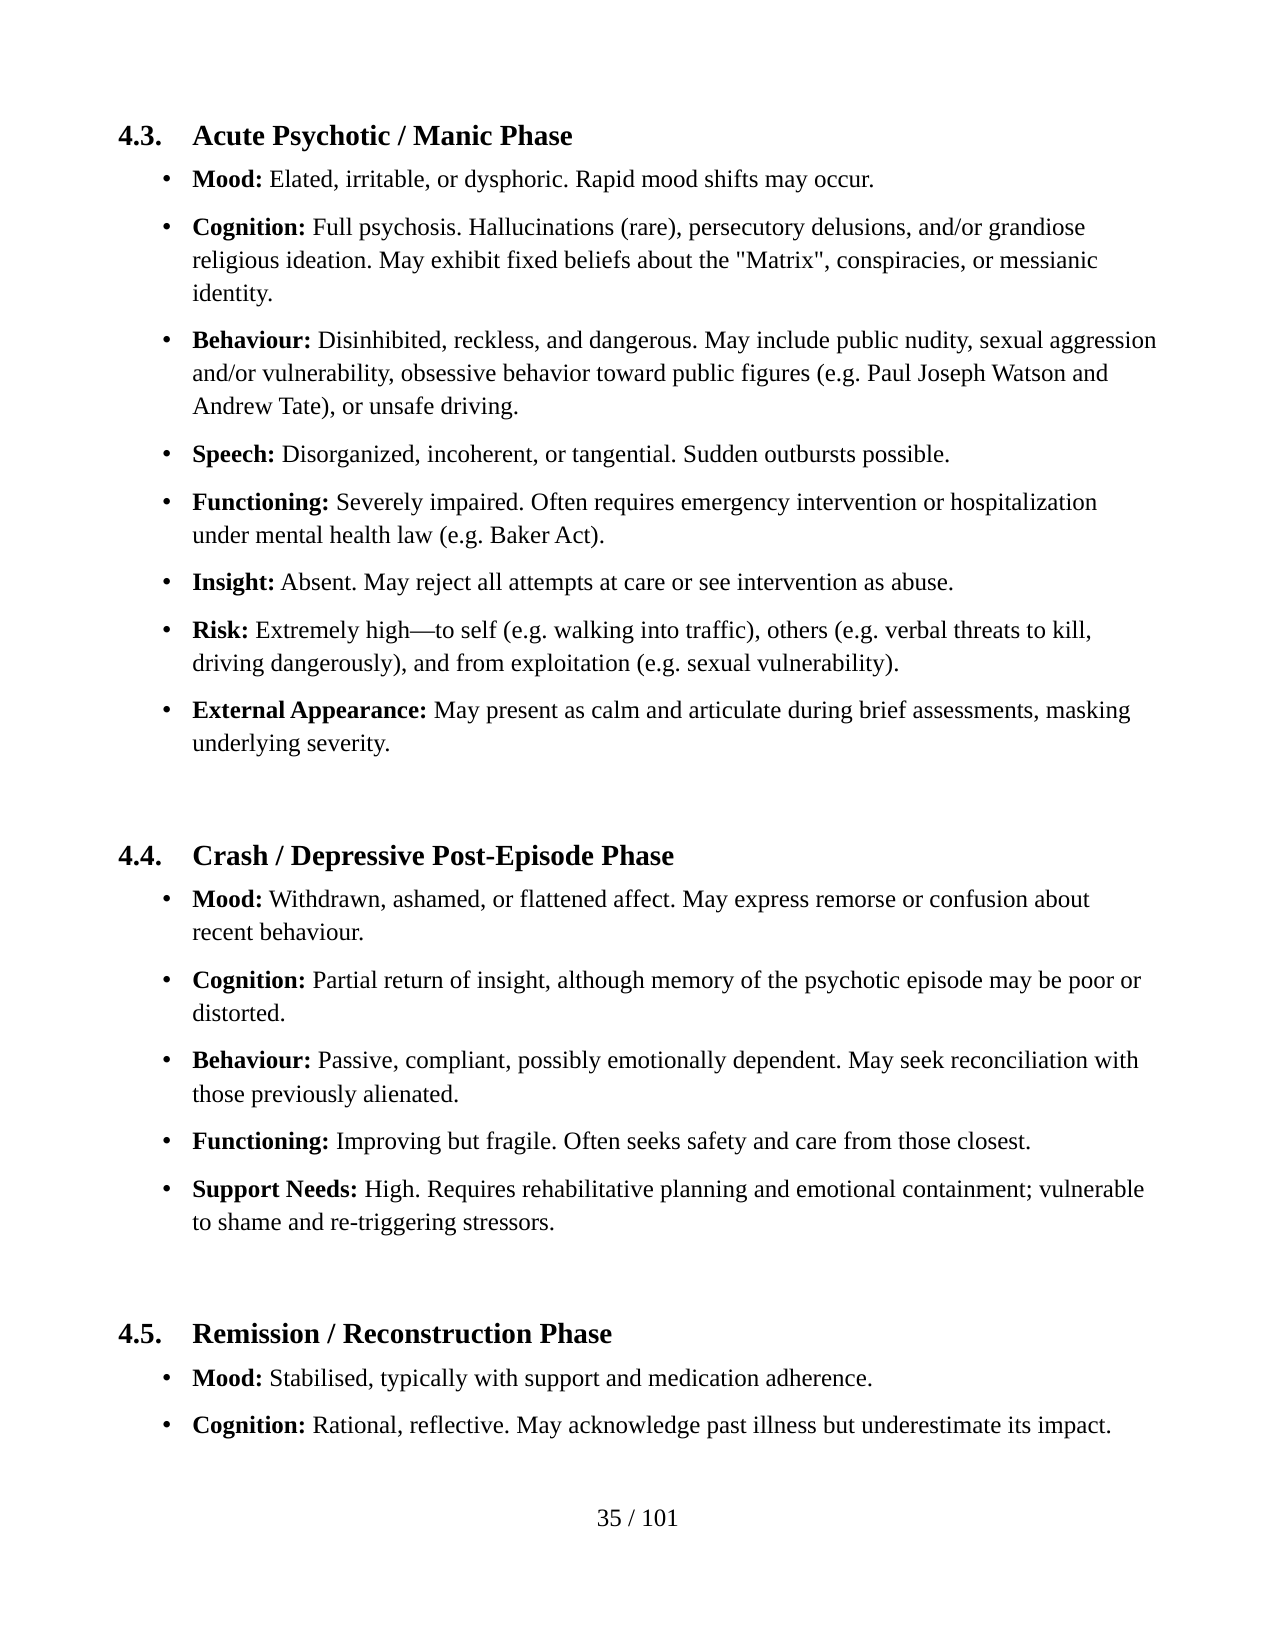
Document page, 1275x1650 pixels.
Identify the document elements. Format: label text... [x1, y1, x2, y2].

list Speech: Disorganized, incoherent, or tangential. Sudden outbursts possible. [162, 439, 1157, 468]
list Mood: Elated, irritable, or dysphoric. Rapid mood shifts may occur. [162, 164, 1157, 193]
list Mood: Withdrawn, ashamed, or flattened affect. May express remorse or confusion about recent behaviour. [162, 884, 1157, 946]
list Functioning: Severely impaired. Often requires emergency intervention or hospitalization under mental health law (e.g. Baker Act). [162, 487, 1157, 548]
list Functioning: Improving but fragile. Often seeks safety and care from those closest. [162, 1126, 1157, 1155]
subtitle Remission / Reconstruction Phase [118, 1317, 1157, 1350]
subtitle Acute Psychotic / Manic Phase [118, 118, 1157, 152]
list External Appearance: May present as calm and articulate during brief assessments, masking underlying severity. [162, 696, 1157, 757]
list Cognition: Rational, reflective. May acknowledge past illness but underestimate its impact. [162, 1410, 1157, 1439]
list Mood: Stabilised, typically with support and medication adherence. [162, 1363, 1157, 1391]
list Behaviour: Disinhibited, reckless, and dangerous. May include public nudity, sexual aggression and/or vulnerability, obsessive behavior toward public figures (e.g. Paul Joseph Watson and Andrew Tate), or unsafe driving. [162, 325, 1157, 420]
subtitle Crash / Depressive Post-Episode Phase [118, 838, 1157, 872]
list Behaviour: Passive, compliant, possibly emotionally dependent. May seek reconciliation with those previously alienated. [162, 1046, 1157, 1107]
list Support Needs: High. Requires rehabilitative planning and emotional containment; vulnerable to shame and re-triggering stressors. [162, 1174, 1157, 1236]
list Risk: Extremely high—to self (e.g. walking into traffic), others (e.g. verbal threats to kill, driving dangerously), and from exploitation (e.g. sexual vulnerability). [162, 615, 1157, 677]
list Cognition: Full psychosis. Hallucinations (rare), persecutory delusions, and/or grandiose religious ideation. May exhibit fixed beliefs about the "Matrix", conspiracies, or messianic identity. [162, 212, 1157, 307]
list Cognition: Partial return of insight, although memory of the psychotic episode may be poor or distorted. [162, 965, 1157, 1027]
list Insight: Absent. May reject all attempts at care or see intervention as abuse. [162, 567, 1157, 596]
